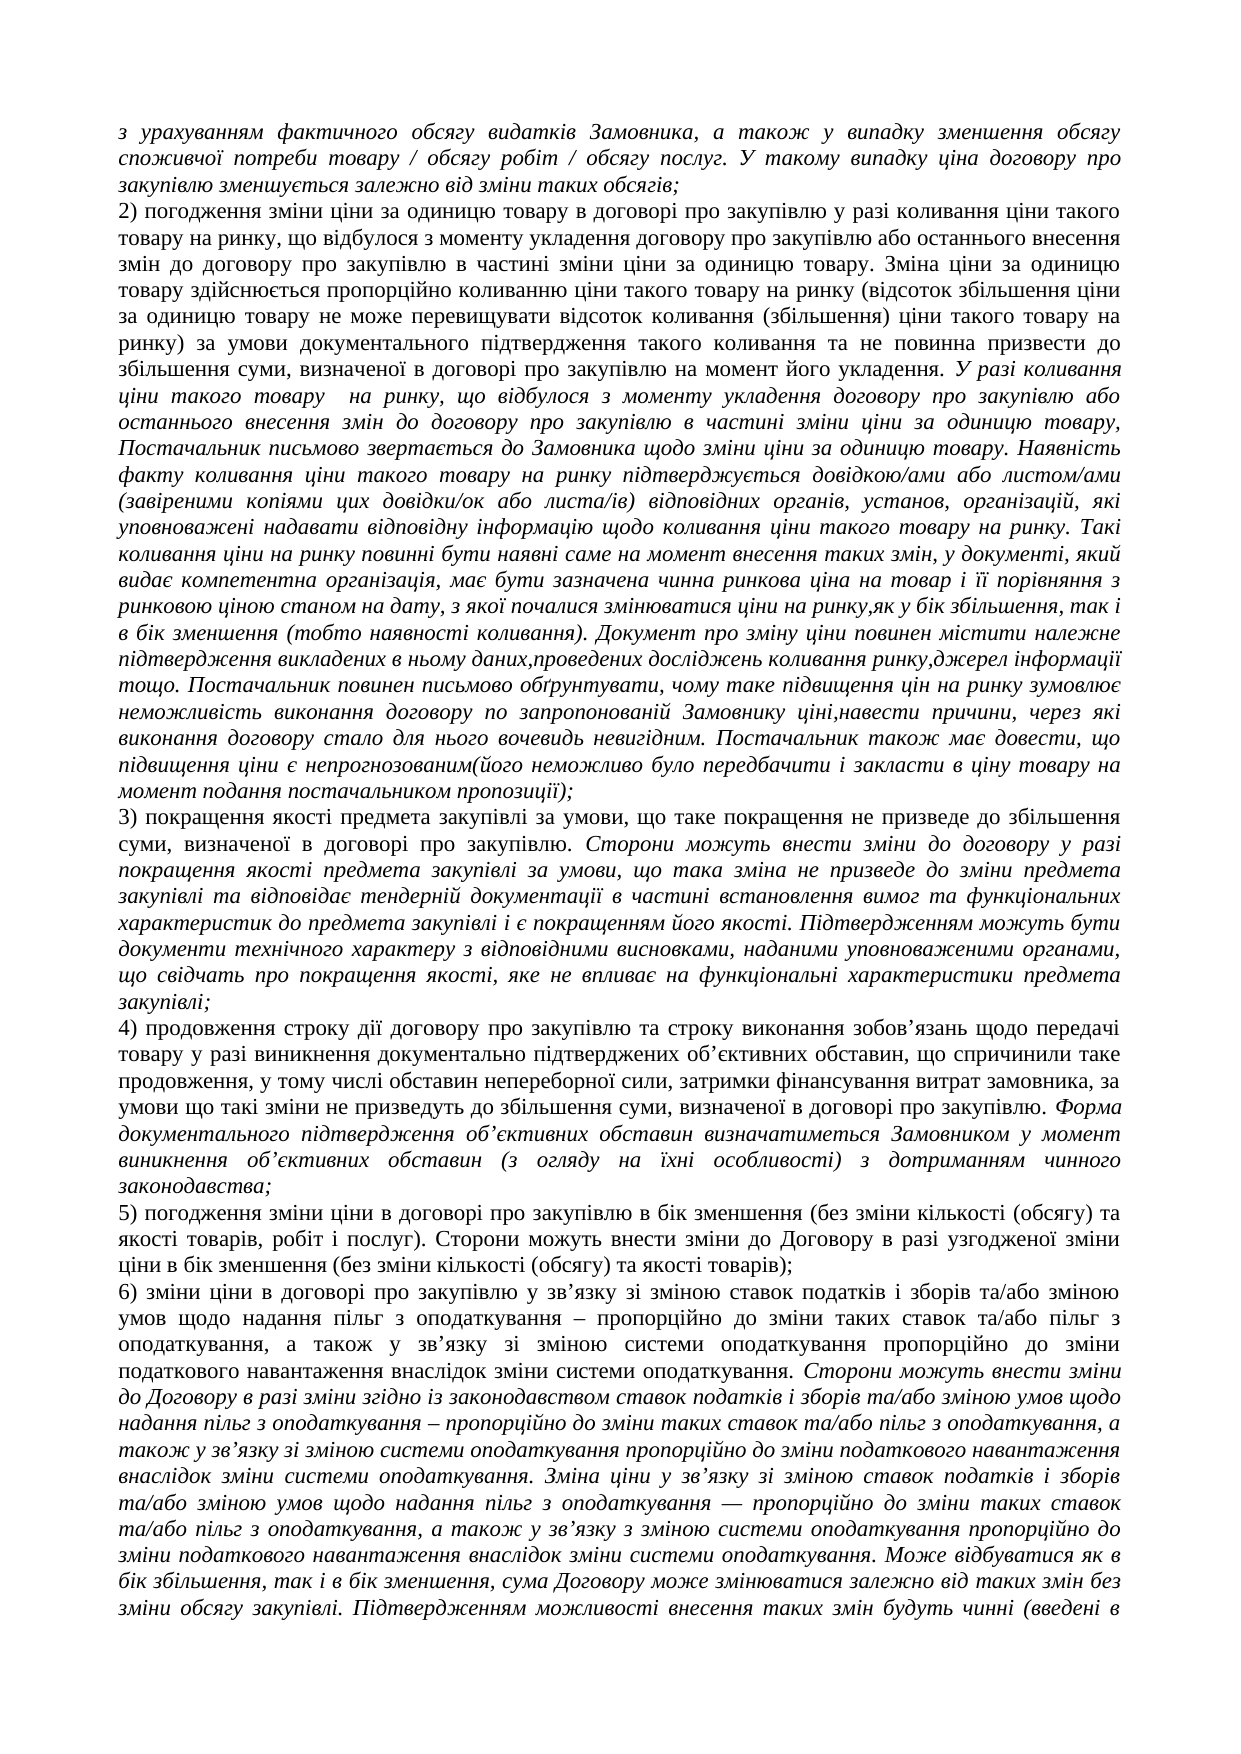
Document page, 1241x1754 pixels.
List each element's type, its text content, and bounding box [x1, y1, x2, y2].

text 4) продовження строку дії договору про закупівлю та строку виконання зобов’язань щодо передачі товару у разі виникнення документально підтверджених об’єктивних обставин, що спричинили таке продовження, у тому числі обставин непереборної сили, затримки фінансування витрат замовника, за умови що такі зміни не призведуть до збільшення суми, визначеної в договорі про закупівлю. Форма документального підтвердження об’єктивних обставин визначатиметься Замовником у момент виникнення об’єктивних обставин (з огляду на їхні особливості) з дотриманням чинного законодавства; [118, 1014, 1122, 1199]
text 2) погодження зміни ціни за одиницю товару в договорі про закупівлю у разі коливання ціни такого товару на ринку, що відбулося з моменту укладення договору про закупівлю або останнього внесення змін до договору про закупівлю в частині зміни ціни за одиницю товару. Зміна ціни за одиницю товару здійснюється пропорційно коливанню ціни такого товару на ринку (відсоток збільшення ціни за одиницю товару не може перевищувати відсоток коливання (збільшення) ціни такого товару на ринку) за умови документального підтвердження такого коливання та не повинна призвести до збільшення суми, визначеної в договорі про закупівлю на момент його укладення. У разі коливання ціни такого товару на ринку, що відбулося з моменту укладення договору про закупівлю або останнього внесення змін до договору про закупівлю в частині зміни ціни за одиницю товару, Постачальник письмово звертається до Замовника щодо зміни ціни за одиницю товару. Наявність факту коливання ціни такого товару на ринку підтверджується довідкою/ами або листом/ами (завіреними копіями цих довідки/ок або листа/ів) відповідних органів, установ, організацій, які уповноважені надавати відповідну інформацію щодо коливання ціни такого товару на ринку. Такі коливання ціни на ринку повинні бути наявні саме на момент внесення таких змін, у документі, який видає компетентна організація, має бути зазначена чинна ринкова ціна на товар і її порівняння з ринковою ціною станом на дату, з якої почалися змінюватися ціни на ринку,як у бік збільшення, так і в бік зменшення (тобто наявності коливання). Документ про зміну ціни повинен містити належне підтвердження викладених в ньому даних,проведених досліджень коливання ринку,джерел інформації тощо. Постачальник повинен письмово обґрунтувати, чому таке підвищення цін на ринку зумовлює неможливість виконання договору по запропонованій Замовнику ціні,навести причини, через які виконання договору стало для нього вочевидь невигідним. Постачальник також має довести, що підвищення ціни є непрогнозованим(його неможливо було передбачити і закласти в ціну товару на момент подання постачальником пропозиції); [118, 197, 1122, 803]
text 5) погодження зміни ціни в договорі про закупівлю в бік зменшення (без зміни кількості (обсягу) та якості товарів, робіт і послуг). Сторони можуть внести зміни до Договору в разі узгодженої зміни ціни в бік зменшення (без зміни кількості (обсягу) та якості товарів); [118, 1199, 1122, 1278]
text з урахуванням фактичного обсягу видатків Замовника, а також у випадку зменшення обсягу споживчої потреби товару / обсягу робіт / обсягу послуг. У такому випадку ціна договору про закупівлю зменшується залежно від зміни таких обсягів; [118, 118, 1122, 197]
text 6) зміни ціни в договорі про закупівлю у зв’язку зі зміною ставок податків і зборів та/або зміною умов щодо надання пільг з оподаткування – пропорційно до зміни таких ставок та/або пільг з оподаткування, а також у зв’язку зі зміною системи оподаткування пропорційно до зміни податкового навантаження внаслідок зміни системи оподаткування. Сторони можуть внести зміни до Договору в разі зміни згідно із законодавством ставок податків і зборів та/або зміною умов щодо надання пільг з оподаткування – пропорційно до зміни таких ставок та/або пільг з оподаткування, а також у зв’язку зі зміною системи оподаткування пропорційно до зміни податкового навантаження внаслідок зміни системи оподаткування. Зміна ціни у зв’язку зі зміною ставок податків і зборів та/або зміною умов щодо надання пільг з оподаткування — пропорційно до зміни таких ставок та/або пільг з оподаткування, а також у зв’язку з зміною системи оподаткування пропорційно до зміни податкового навантаження внаслідок зміни системи оподаткування. Може відбуватися як в бік збільшення, так і в бік зменшення, сума Договору може змінюватися залежно від таких змін без зміни обсягу закупівлі. Підтвердженням можливості внесення таких змін будуть чинні (введені в [118, 1278, 1122, 1620]
text 3) покращення якості предмета закупівлі за умови, що таке покращення не призведе до збільшення суми, визначеної в договорі про закупівлю. Сторони можуть внести зміни до договору у разі покращення якості предмета закупівлі за умови, що така зміна не призведе до зміни предмета закупівлі та відповідає тендерній документації в частині встановлення вимог та функціональних характеристик до предмета закупівлі і є покращенням його якості. Підтвердженням можуть бути документи технічного характеру з відповідними висновками, наданими уповноваженими органами, що свідчать про покращення якості, яке не впливає на функціональні характеристики предмета закупівлі; [118, 803, 1122, 1014]
